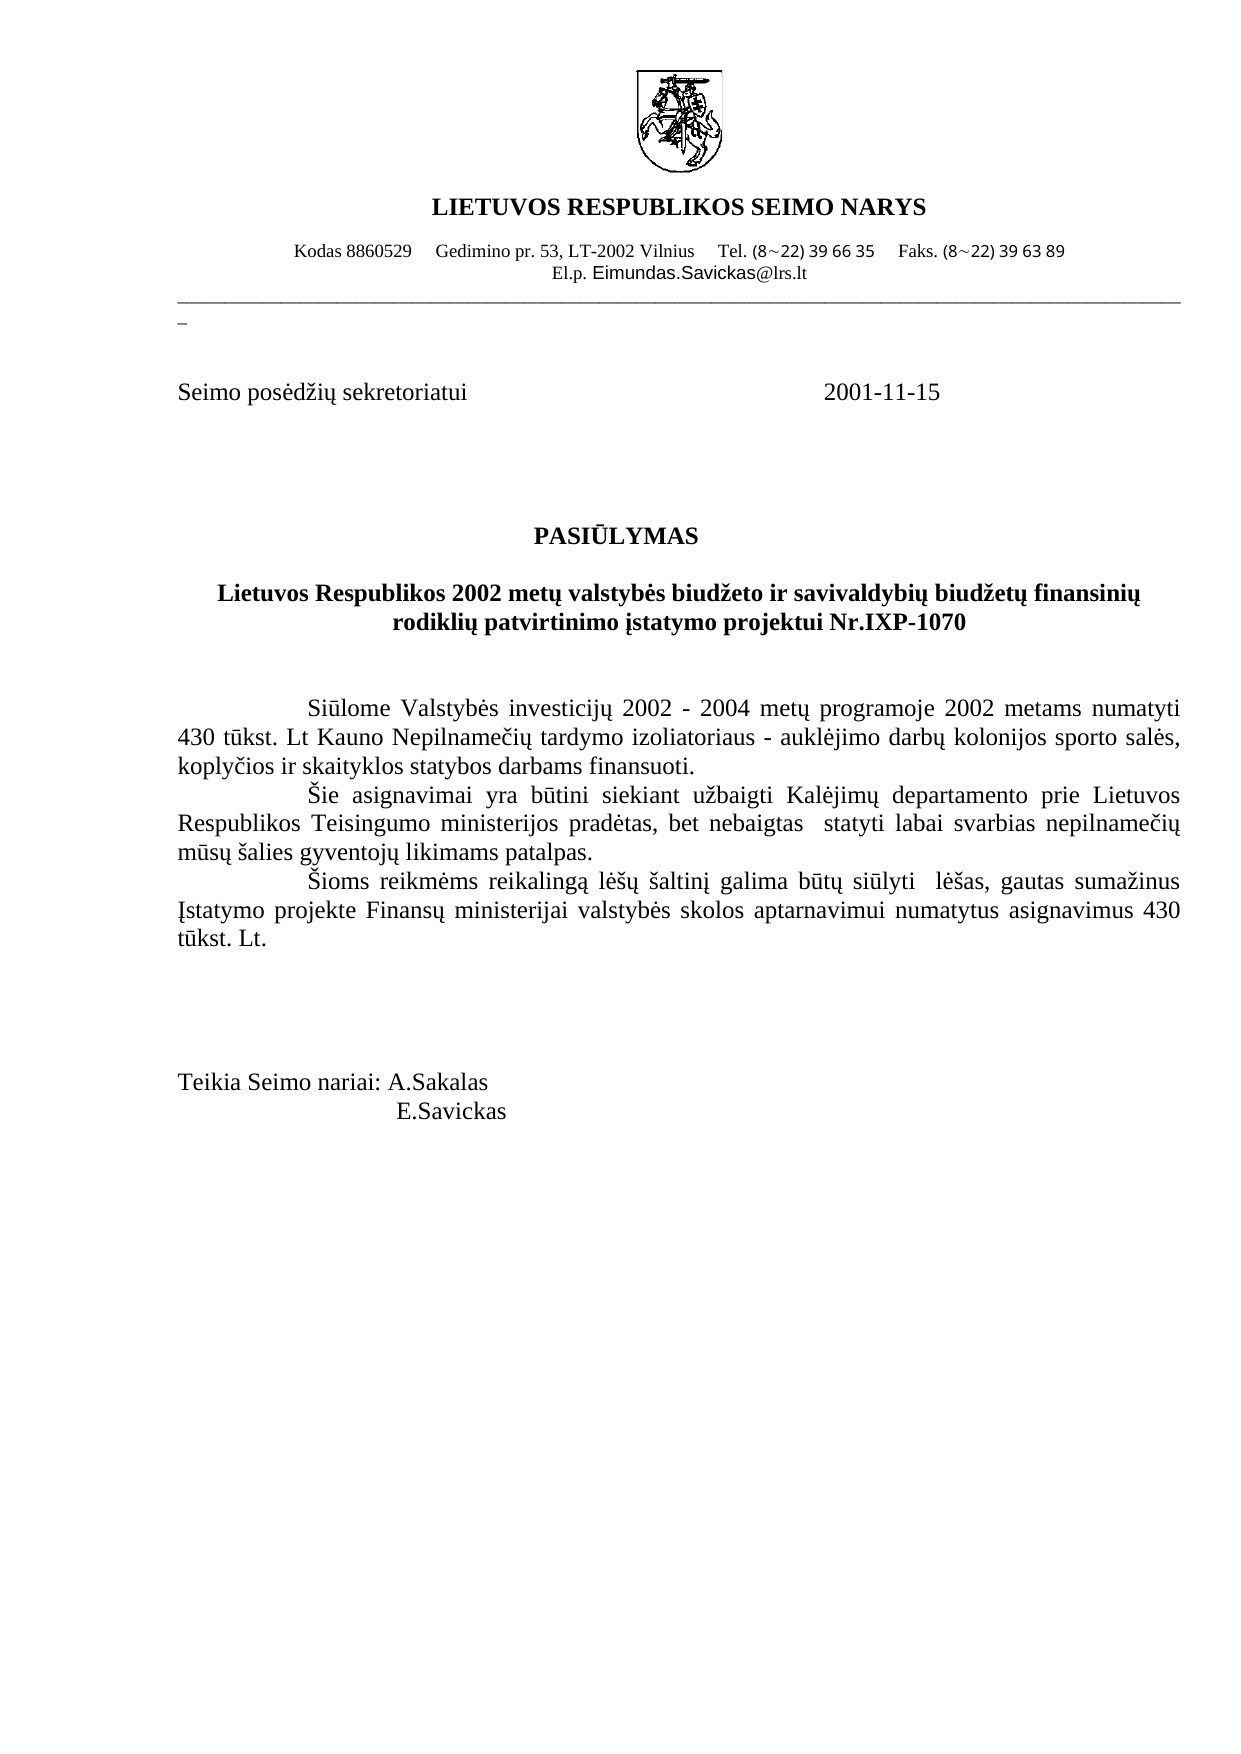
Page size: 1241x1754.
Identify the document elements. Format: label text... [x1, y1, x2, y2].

text El.p. Eimundas.Savickas@lrs.lt [177, 262, 1181, 284]
text _ [177, 303, 1181, 327]
text Siūlome Valstybės investicijų 2002 - 2004 metų programoje 2002 metams numatyti 430 tūkst. Lt Kauno Nepilnamečių tardymo izoliatoriaus - auklėjimo darbų kolonijos sporto salės, koplyčios ir skaityklos statybos darbams finansuoti. [177, 693, 1181, 780]
text Teikia Seimo nariai: A.Sakalas [177, 1067, 1181, 1096]
text E.Savickas [177, 1096, 1181, 1125]
text Lietuvos Respublikos 2002 metų valstybės biudžeto ir savivaldybių biudžetų finansinių rodiklių patvirtinimo įstatymo projektui Nr.IXP-1070 [177, 578, 1181, 636]
text Kodas 8860529 Gedimino pr. 53, LT-2002 Vilnius Tel. (822) 39 66 35 Faks. (822) 39 63 89 [177, 239, 1181, 262]
text LIETUVOS RESPUBLIKOS SEIMO NARYS [177, 192, 1181, 220]
text Seimo posėdžių sekretoriatui 2001-11-15 [177, 377, 1181, 406]
text ___________________________________________________________________________________________________________ [177, 284, 1181, 302]
text PASIŪLYMAS [177, 521, 1181, 550]
text Šie asignavimai yra būtini siekiant užbaigti Kalėjimų departamento prie Lietuvos Respublikos Teisingumo ministerijos pradėtas, bet nebaigtas statyti labai svarbias nepilnamečių mūsų šalies gyventojų likimams patalpas. [177, 780, 1181, 866]
text Šioms reikmėms reikalingą lėšų šaltinį galima būtų siūlyti lėšas, gautas sumažinus Įstatymo projekte Finansų ministerijai valstybės skolos aptarnavimui numatytus asignavimus 430 tūkst. Lt. [177, 866, 1181, 952]
